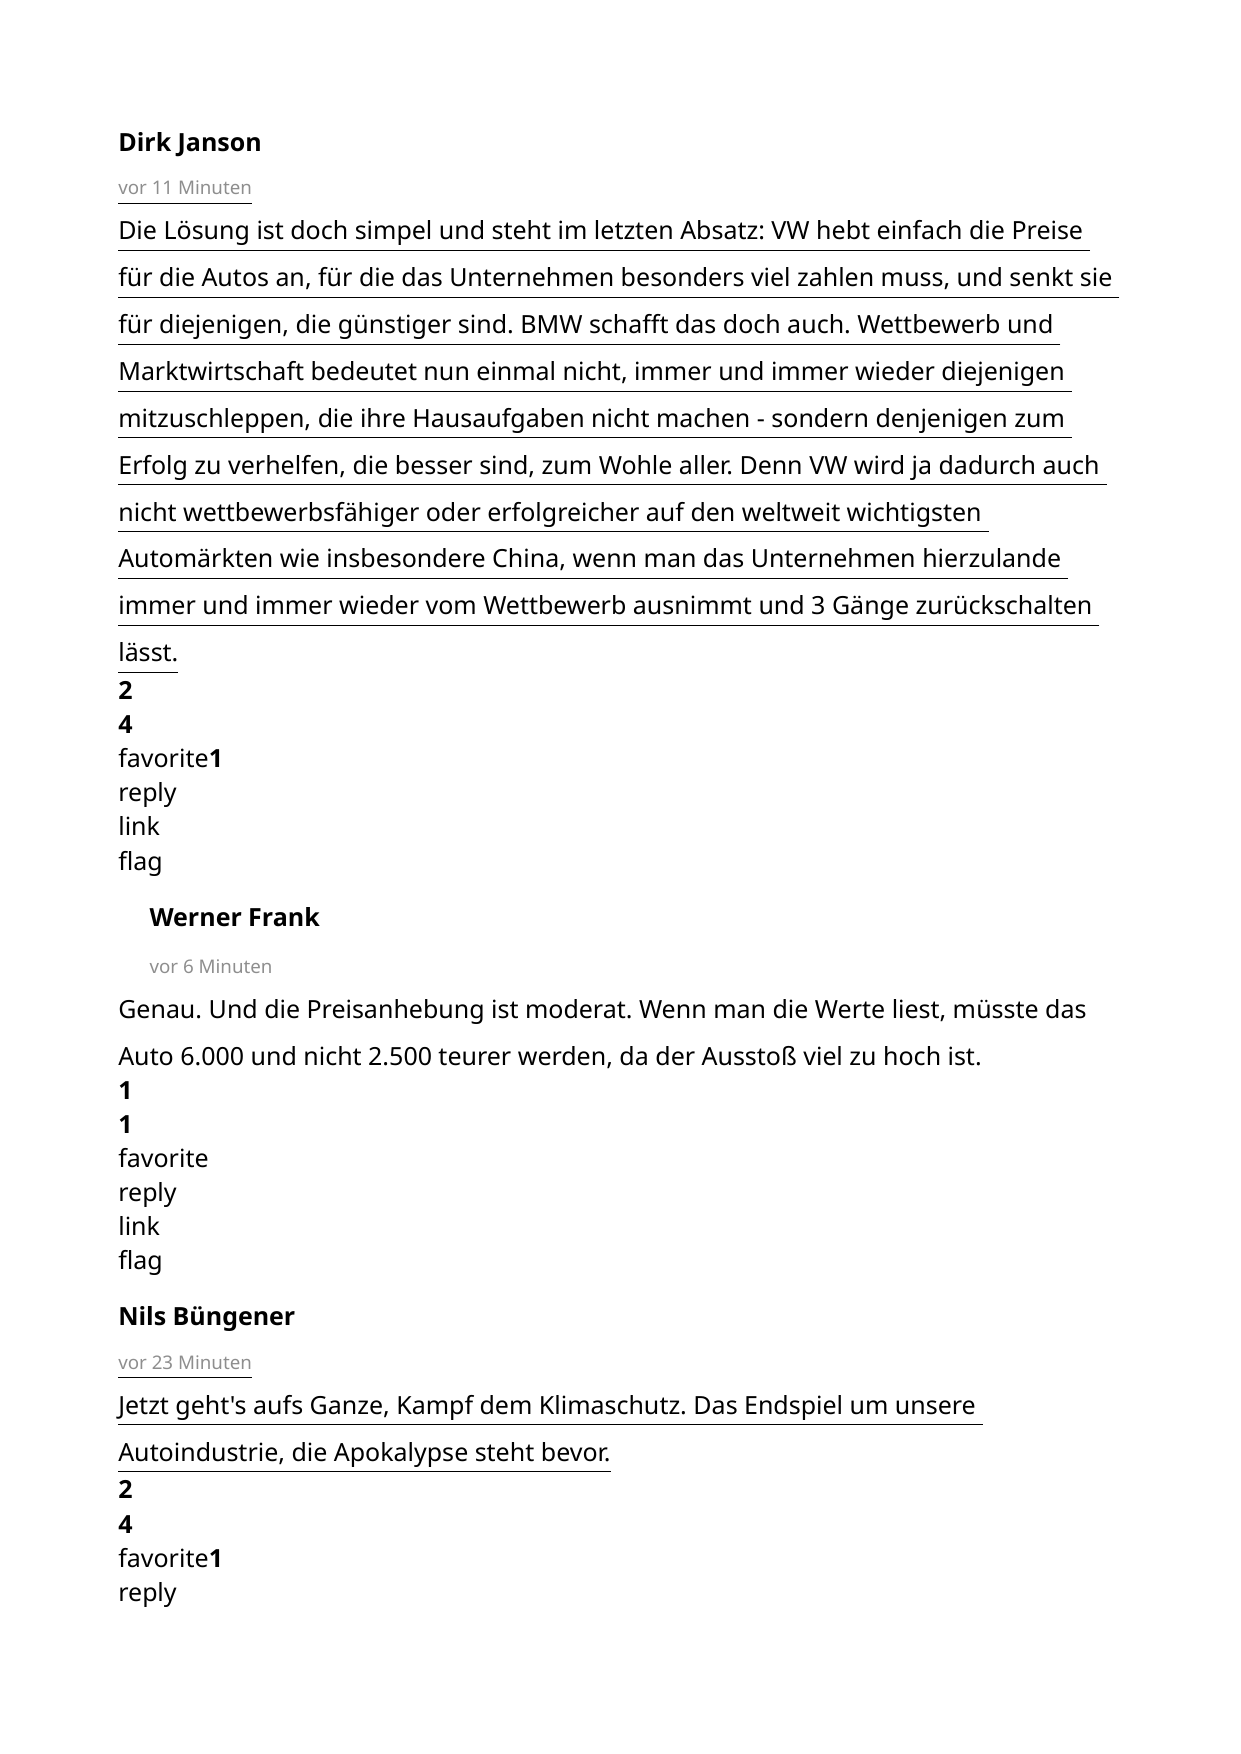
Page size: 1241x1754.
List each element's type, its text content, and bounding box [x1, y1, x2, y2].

text reply [118, 1574, 1122, 1608]
text reply [118, 775, 1122, 809]
text Werner Frank [149, 893, 1114, 933]
text 4 [118, 1506, 1122, 1540]
text vor 23 Minuten [118, 1349, 1122, 1378]
text Jetzt geht's aufs Ganze, Kampf dem Klimaschutz. Das Endspiel um unsere Autoindustrie, die Apokalypse steht bevor. [118, 1378, 1122, 1472]
text vor 6 Minuten [149, 949, 1122, 979]
text Nils Büngener [118, 1292, 1114, 1333]
text link [118, 809, 1122, 843]
text flag [118, 843, 1122, 877]
text Genau. Und die Preisanhebung ist moderat. Wenn man die Werte liest, müsste das Auto 6.000 und nicht 2.500 teurer werden, da der Ausstoß viel zu hoch ist. [118, 979, 1122, 1072]
text flag [118, 1243, 1122, 1277]
text 1 [118, 1107, 1122, 1141]
text favorite [118, 1141, 1122, 1175]
text vor 11 Minuten [118, 174, 1122, 204]
text favorite1 [118, 741, 1122, 775]
text 2 [118, 673, 1122, 707]
text favorite1 [118, 1540, 1122, 1574]
text 2 [118, 1472, 1122, 1506]
text 4 [118, 707, 1122, 741]
text Die Lösung ist doch simpel und steht im letzten Absatz: VW hebt einfach die Preise für die Autos an, für die das Unternehmen besonders viel zahlen muss, und senkt sie für diejenigen, die günstiger sind. BMW schafft das doch auch. Wettbewerb und Marktwirtschaft bedeutet nun einmal nicht, immer und immer wieder diejenigen mitzuschleppen, die ihre Hausaufgaben nicht machen - sondern denjenigen zum Erfolg zu verhelfen, die besser sind, zum Wohle aller. Denn VW wird ja dadurch auch nicht wettbewerbsfähiger oder erfolgreicher auf den weltweit wichtigsten Automärkten wie insbesondere China, wenn man das Unternehmen hierzulande immer und immer wieder vom Wettbewerb ausnimmt und 3 Gänge zurückschalten lässt. [118, 204, 1122, 673]
text link [118, 1209, 1122, 1243]
text Dirk Janson [118, 118, 1114, 159]
text reply [118, 1175, 1122, 1209]
text 1 [118, 1072, 1122, 1107]
